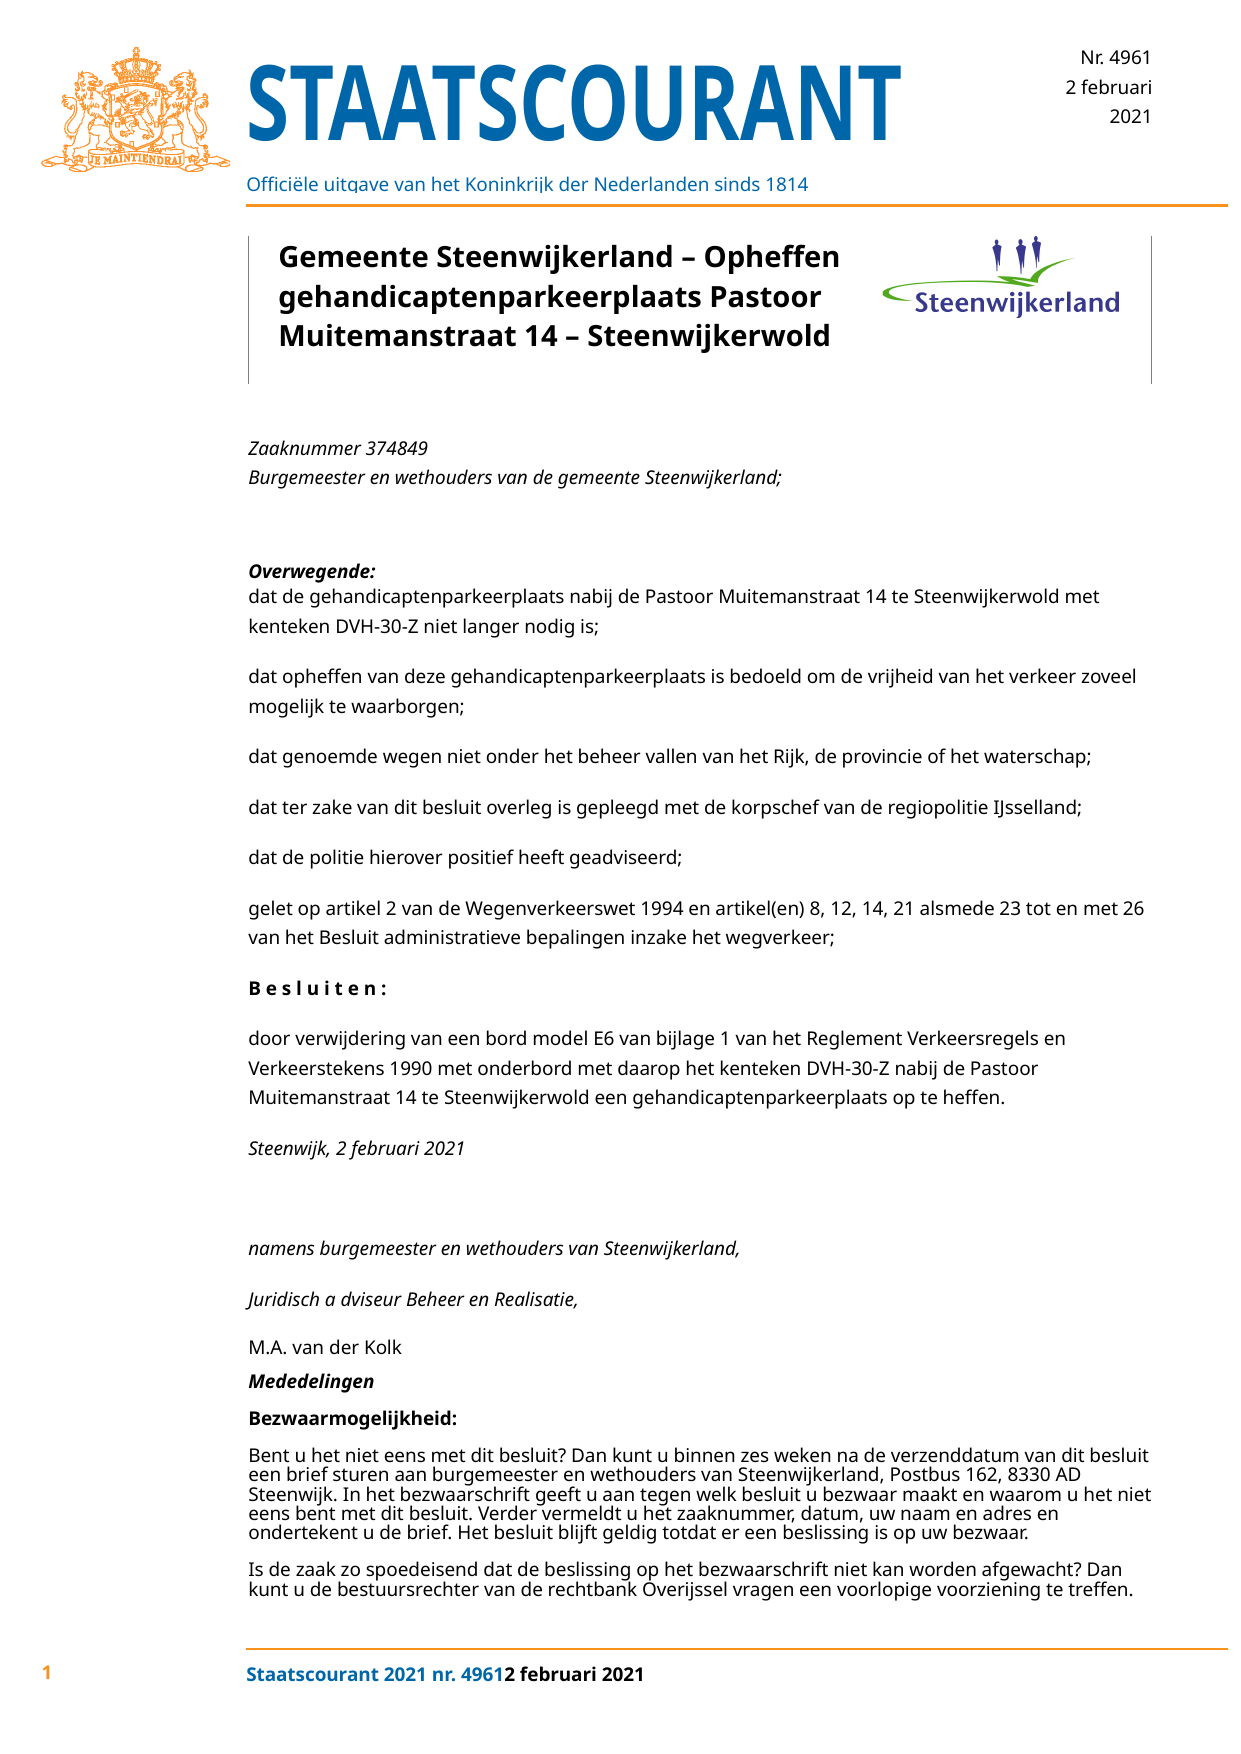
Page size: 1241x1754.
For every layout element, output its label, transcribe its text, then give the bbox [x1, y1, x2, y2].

text M.A. van der Kolk [248, 1334, 1152, 1359]
text dat de gehandicaptenparkeerplaats nabij de Pastoor Muitemanstraat 14 te Steenwijkerwold met kenteken DVH-30-Z niet langer nodig is; [248, 583, 1152, 639]
text Mededelingen [248, 1373, 1152, 1392]
text dat de politie hierover positief heeft geadviseerd; [248, 844, 1152, 870]
text B e s l u i t e n : [248, 975, 1152, 1001]
table_header Gemeente Steenwijkerland – Opheffen gehandicaptenparkeerplaats Pastoor Muitemanstraat 14 – Steenwijkerwold [249, 236, 850, 384]
picture [41, 47, 231, 172]
text Is de zaak zo spoedeisend dat de beslissing op het bezwaarschrift niet kan worden afgewacht? Dan kunt u de bestuursrechter van de rechtbank Overijssel vragen een voorlopige voorziening te treffen. [248, 1561, 1152, 1600]
table_header [850, 236, 1151, 384]
text dat genoemde wegen niet onder het beheer vallen van het Rijk, de provincie of het waterschap; [248, 743, 1152, 769]
text dat ter zake van dit besluit overleg is gepleegd met de korpschef van de regiopolitie IJsselland; [248, 794, 1152, 820]
text Bent u het niet eens met dit besluit? Dan kunt u binnen zes weken na de verzenddatum van dit besluit een brief sturen aan burgemeester en wethouders van Steenwijkerland, Postbus 162, 8330 AD Steenwijk. In het bezwaarschrift geeft u aan tegen welk besluit u bezwaar maakt en waarom u het niet eens bent met dit besluit. Verder vermeldt u het zaaknummer, datum, uw naam en adres en ondertekent u de brief. Het besluit blijft geldig totdat er een beslissing is op uw bezwaar. [248, 1447, 1152, 1543]
text Overwegende: [248, 558, 1152, 583]
text gelet op artikel 2 van de Wegenverkeerswet 1994 en artikel(en) 8, 12, 14, 21 alsmede 23 tot en met 26 van het Besluit administratieve bepalingen inzake het wegverkeer; [248, 895, 1152, 950]
text Juridisch a dviseur Beheer en Realisatie, [248, 1286, 1152, 1312]
picture [882, 236, 1119, 318]
text Bezwaarmogelijkheid: [248, 1410, 1152, 1429]
text door verwijdering van een bord model E6 van bijlage 1 van het Reglement Verkeersregels en Verkeerstekens 1990 met onderbord met daarop het kenteken DVH-30-Z nabij de Pastoor Muitemanstraat 14 te Steenwijkerwold een gehandicaptenparkeerplaats op te heffen. [248, 1025, 1152, 1110]
text Burgemeester en wethouders van de gemeente Steenwijkerland; [248, 464, 1152, 490]
text dat opheffen van deze gehandicaptenparkeerplaats is bedoeld om de vrijheid van het verkeer zoveel mogelijk te waarborgen; [248, 663, 1152, 719]
text Zaaknummer 374849 [248, 435, 1152, 460]
text Steenwijk, 2 februari 2021 [248, 1135, 1152, 1161]
text namens burgemeester en wethouders van Steenwijkerland, [248, 1236, 1152, 1261]
